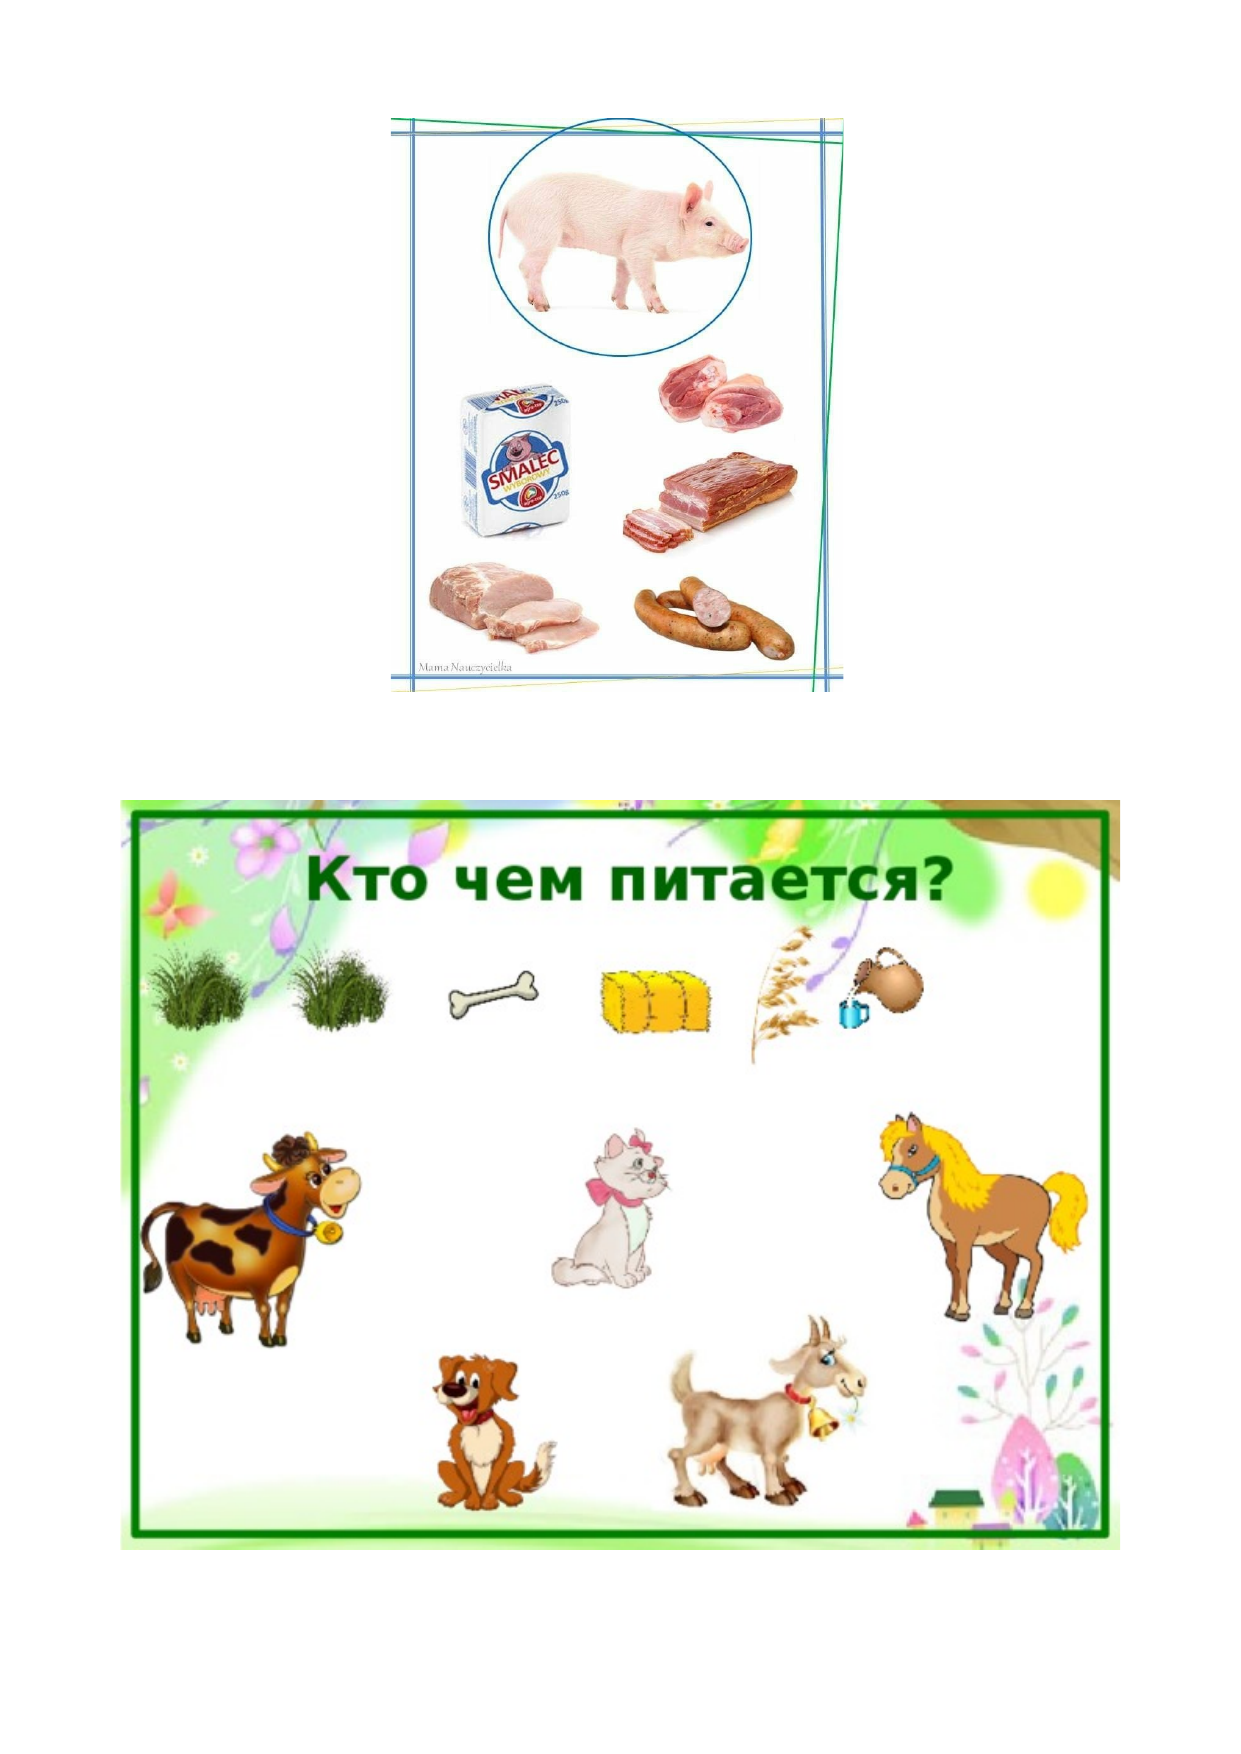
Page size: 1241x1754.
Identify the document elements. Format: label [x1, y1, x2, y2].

picture [390, 118, 844, 692]
picture [120, 800, 1121, 1550]
